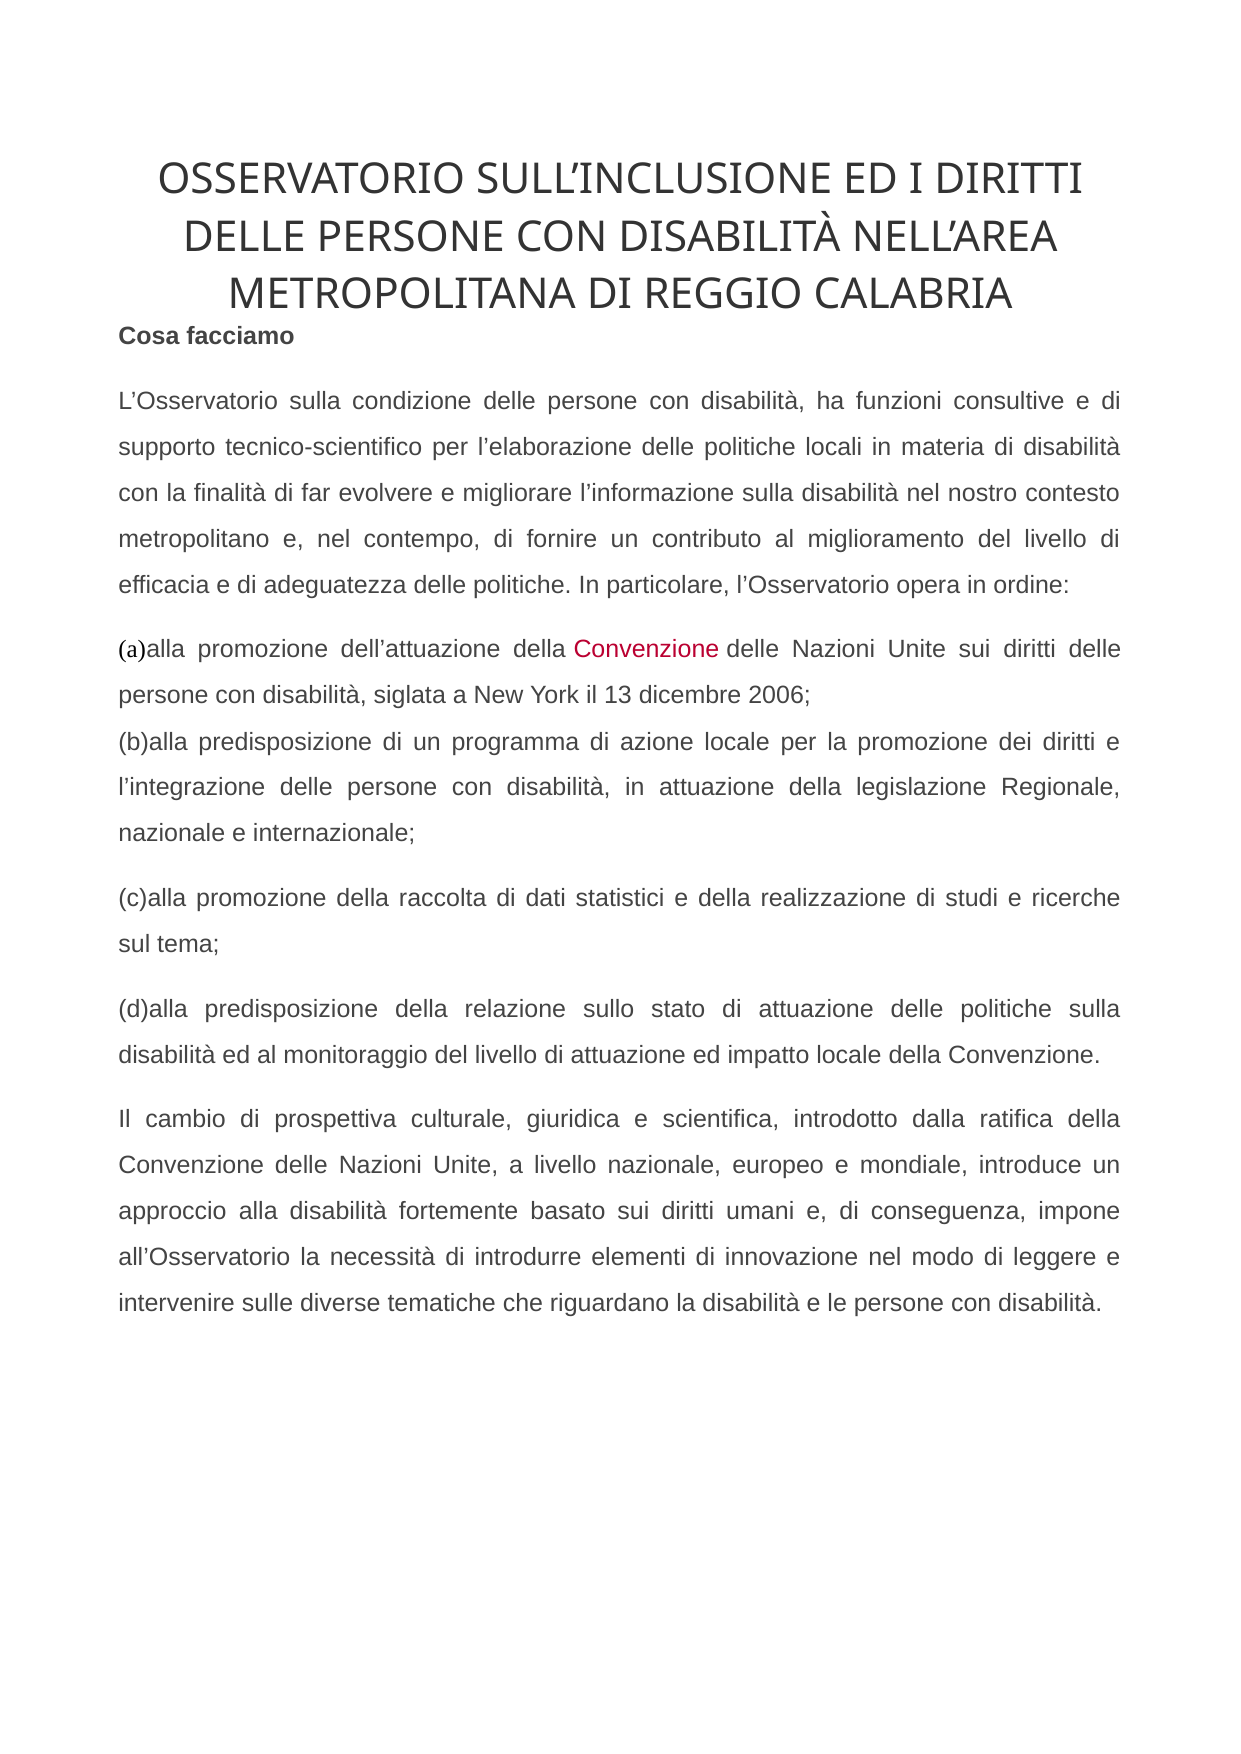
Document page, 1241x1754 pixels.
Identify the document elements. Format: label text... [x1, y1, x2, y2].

subtitle Osservatorio sull’Inclusione ed i Diritti delle persone con disabilità nell’Area Metropolitana di Reggio Calabria [118, 148, 1122, 321]
text Cosa facciamo [118, 321, 1122, 350]
list alla predisposizione di un programma di azione locale per la promozione dei diritti e l’integrazione delle persone con disabilità, in attuazione della legislazione Regionale, nazionale e internazionale; [118, 726, 1122, 847]
text Il cambio di prospettiva culturale, giuridica e scientifica, introdotto dalla ratifica della Convenzione delle Nazioni Unite, a livello nazionale, europeo e mondiale, introduce un approccio alla disabilità fortemente basato sui diritti umani e, di conseguenza, impone all’Osservatorio la necessità di introdurre elementi di innovazione nel modo di leggere e intervenire sulle diverse tematiche che riguardano la disabilità e le persone con disabilità. [118, 1104, 1122, 1317]
text L’Osservatorio sulla condizione delle persone con disabilità, ha funzioni consultive e di supporto tecnico-scientifico per l’elaborazione delle politiche locali in materia di disabilità con la finalità di far evolvere e migliorare l’informazione sulla disabilità nel nostro contesto metropolitano e, nel contempo, di fornire un contributo al miglioramento del livello di efficacia e di adeguatezza delle politiche. In particolare, l’Osservatorio opera in ordine: [118, 386, 1122, 598]
list alla predisposizione della relazione sullo stato di attuazione delle politiche sulla disabilità ed al monitoraggio del livello di attuazione ed impatto locale della Convenzione. [118, 994, 1122, 1068]
list alla promozione dell’attuazione della Convenzione delle Nazioni Unite sui diritti delle persone con disabilità, siglata a New York il 13 dicembre 2006; [118, 634, 1122, 709]
list alla promozione della raccolta di dati statistici e della realizzazione di studi e ricerche sul tema; [118, 883, 1122, 958]
